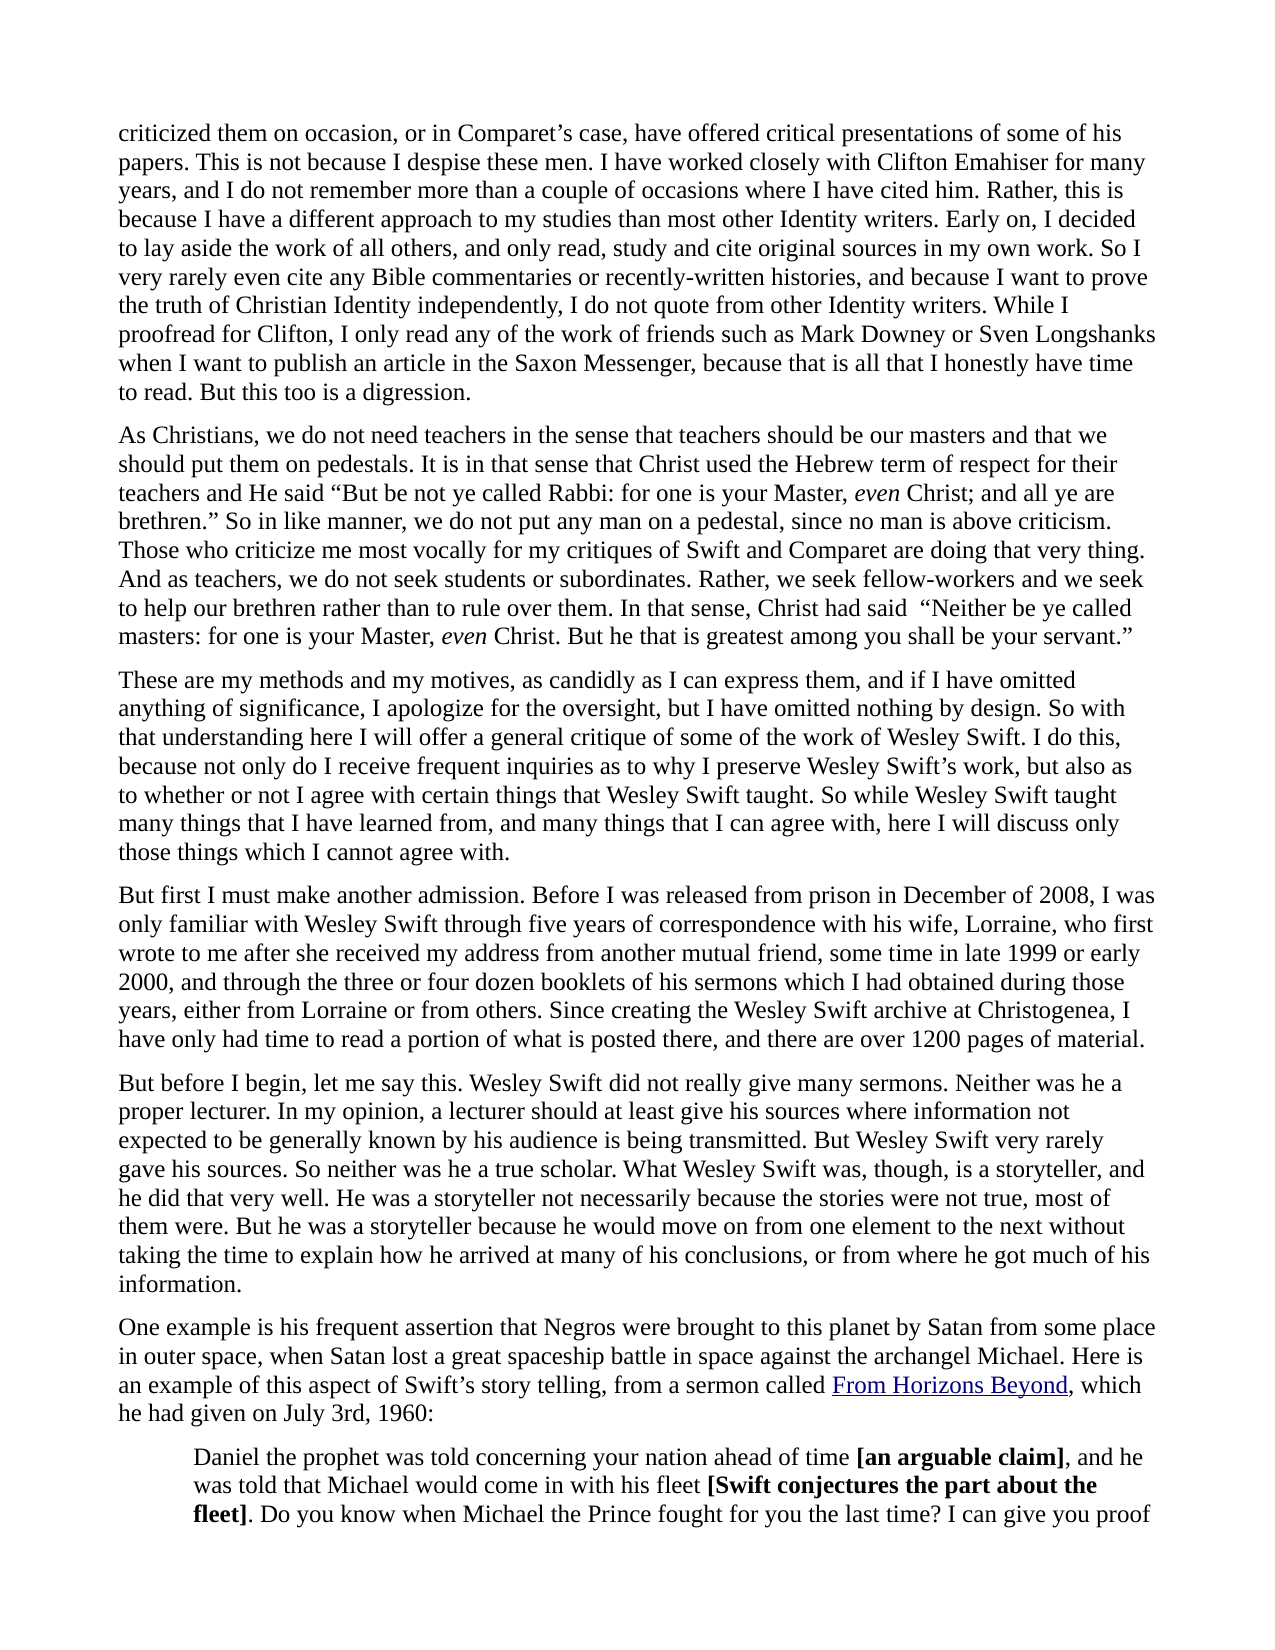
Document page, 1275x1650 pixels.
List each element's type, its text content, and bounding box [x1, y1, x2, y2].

text But first I must make another admission. Before I was released from prison in December of 2008, I was only familiar with Wesley Swift through five years of correspondence with his wife, Lorraine, who first wrote to me after she received my address from another mutual friend, some time in late 1999 or early 2000, and through the three or four dozen booklets of his sermons which I had obtained during those years, either from Lorraine or from others. Since creating the Wesley Swift archive at Christogenea, I have only had time to read a portion of what is posted there, and there are over 1200 pages of material. [118, 881, 1157, 1053]
text Daniel the prophet was told concerning your nation ahead of time [an arguable claim], and he was told that Michael would come in with his fleet [Swift conjectures the part about the fleet]. Do you know when Michael the Prince fought for you the last time? I can give you proof [193, 1442, 1157, 1528]
text As Christians, we do not need teachers in the sense that teachers should be our masters and that we should put them on pedestals. It is in that sense that Christ used the Hebrew term of respect for their teachers and He said “But be not ye called Rabbi: for one is your Master, even Christ; and all ye are brethren.” So in like manner, we do not put any man on a pedestal, since no man is above criticism. Those who criticize me most vocally for my critiques of Swift and Comparet are doing that very thing. And as teachers, we do not seek students or subordinates. Rather, we seek fellow-workers and we seek to help our brethren rather than to rule over them. In that sense, Christ had said “Neither be ye called masters: for one is your Master, even Christ. But he that is greatest among you shall be your servant.” [118, 420, 1157, 650]
text But before I begin, let me say this. Wesley Swift did not really give many sermons. Neither was he a proper lecturer. In my opinion, a lecturer should at least give his sources where information not expected to be generally known by his audience is being transmitted. But Wesley Swift very rarely gave his sources. So neither was he a true scholar. What Wesley Swift was, though, is a storyteller, and he did that very well. He was a storyteller not necessarily because the stories were not true, most of them were. But he was a storyteller because he would move on from one element to the next without taking the time to explain how he arrived at many of his conclusions, or from where he got much of his information. [118, 1068, 1157, 1298]
text One example is his frequent assertion that Negros were brought to this planet by Satan from some place in outer space, when Satan lost a great spaceship battle in space against the archangel Michael. Here is an example of this aspect of Swift’s story telling, from a sermon called From Horizons Beyond, which he had given on July 3rd, 1960: [118, 1312, 1157, 1427]
text criticized them on occasion, or in Comparet’s case, have offered critical presentations of some of his papers. This is not because I despise these men. I have worked closely with Clifton Emahiser for many years, and I do not remember more than a couple of occasions where I have cited him. Rather, this is because I have a different approach to my studies than most other Identity writers. Early on, I decided to lay aside the work of all others, and only read, study and cite original sources in my own work. So I very rarely even cite any Bible commentaries or recently-written histories, and because I want to prove the truth of Christian Identity independently, I do not quote from other Identity writers. While I proofread for Clifton, I only read any of the work of friends such as Mark Downey or Sven Longshanks when I want to publish an article in the Saxon Messenger, because that is all that I honestly have time to read. But this too is a digression. [118, 118, 1157, 406]
text These are my methods and my motives, as candidly as I can express them, and if I have omitted anything of significance, I apologize for the oversight, but I have omitted nothing by design. So with that understanding here I will offer a general critique of some of the work of Wesley Swift. I do this, because not only do I receive frequent inquiries as to why I preserve Wesley Swift’s work, but also as to whether or not I agree with certain things that Wesley Swift taught. So while Wesley Swift taught many things that I have learned from, and many things that I can agree with, here I will discuss only those things which I cannot agree with. [118, 665, 1157, 866]
